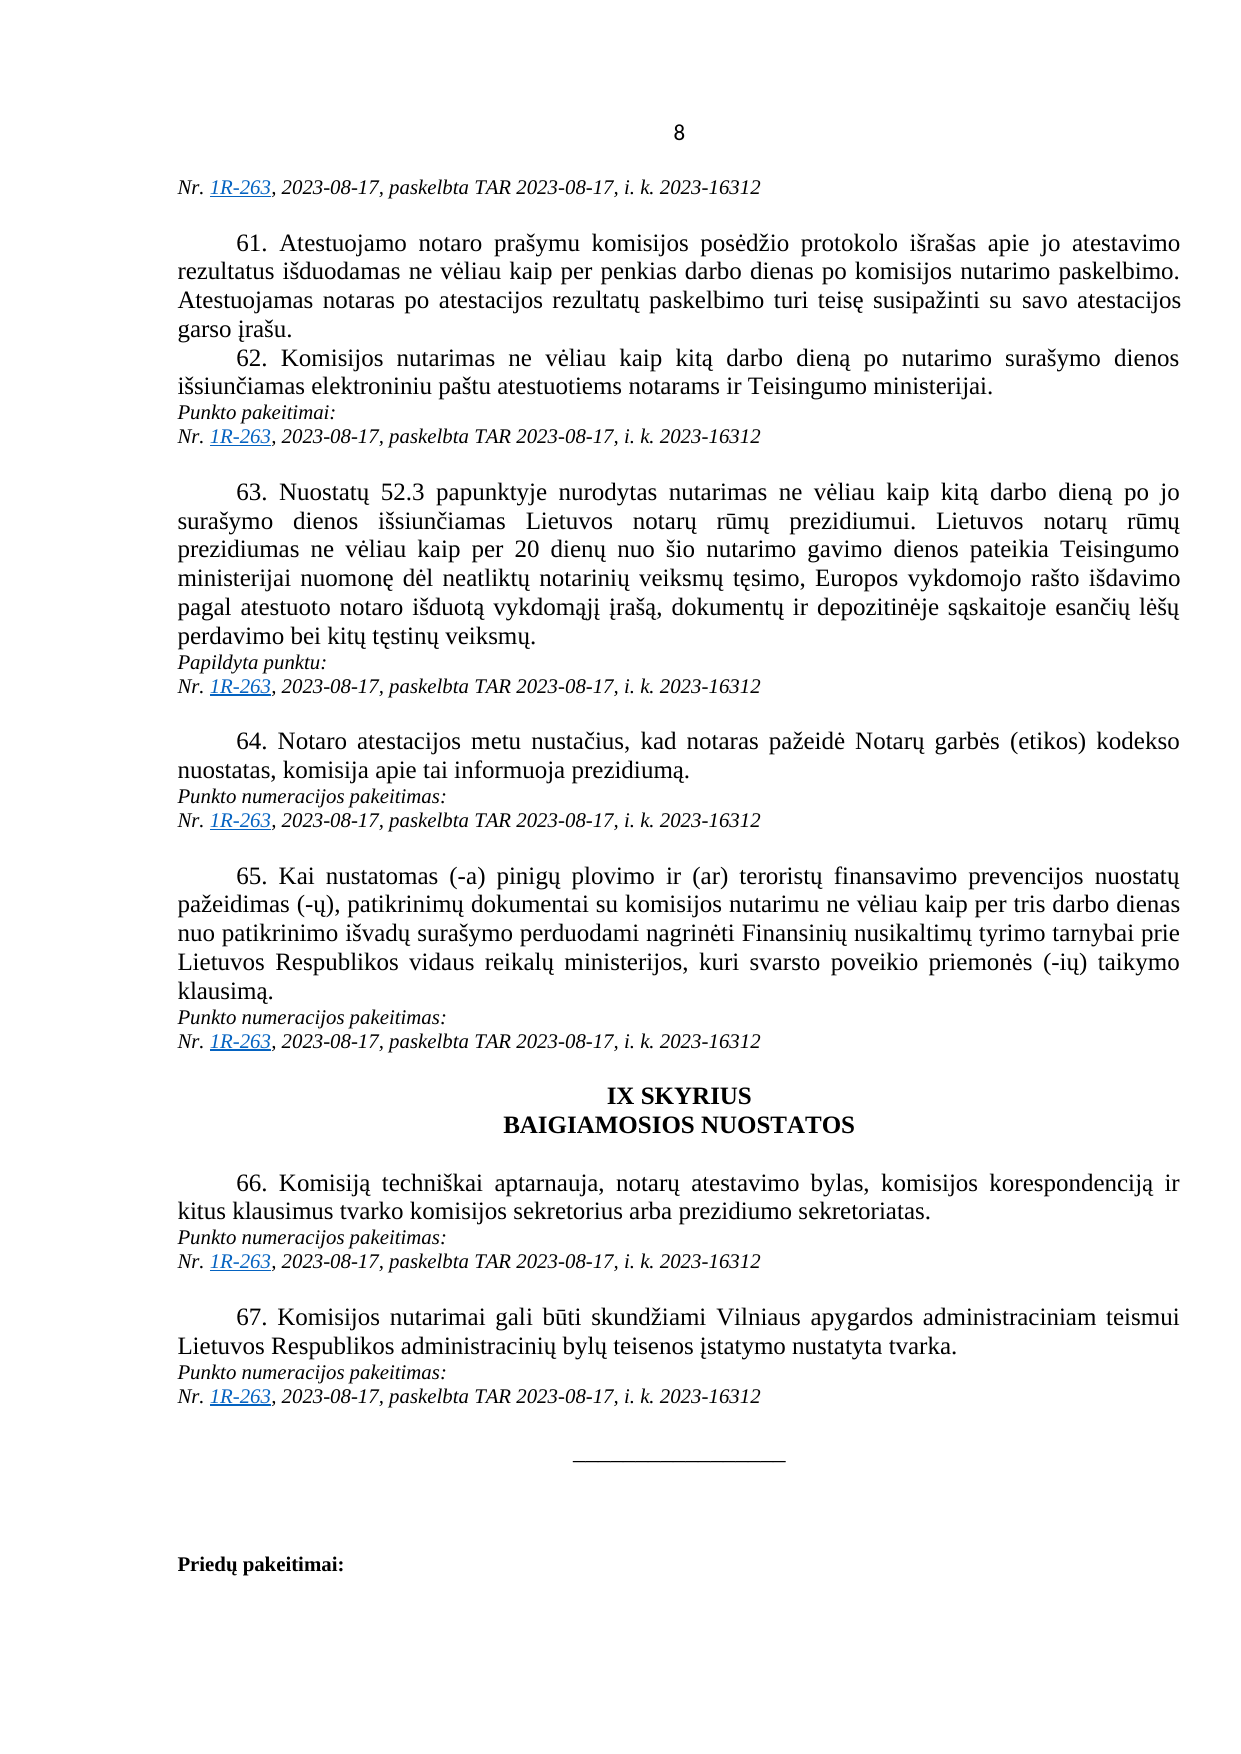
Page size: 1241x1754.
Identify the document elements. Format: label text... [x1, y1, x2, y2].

text Punkto numeracijos pakeitimas: [177, 784, 1181, 808]
text Nr. 1R-263, 2023-08-17, paskelbta TAR 2023-08-17, i. k. 2023-16312 [177, 1384, 1181, 1408]
text IX SKYRIUS [177, 1081, 1181, 1110]
text Punkto pakeitimai: [177, 400, 1181, 424]
text Papildyta punktu: [177, 649, 1181, 674]
text Nr. 1R-263, 2023-08-17, paskelbta TAR 2023-08-17, i. k. 2023-16312 [177, 1249, 1181, 1273]
text 65. Kai nustatomas (-a) pinigų plovimo ir (ar) teroristų finansavimo prevencijos nuostatų pažeidimas (-ų), patikrinimų dokumentai su komisijos nutarimu ne vėliau kaip per tris darbo dienas nuo patikrinimo išvadų surašymo perduodami nagrinėti Finansinių nusikaltimų tyrimo tarnybai prie Lietuvos Respublikos vidaus reikalų ministerijos, kuri svarsto poveikio priemonės (-ių) taikymo klausimą. [177, 861, 1181, 1004]
text Nr. 1R-263, 2023-08-17, paskelbta TAR 2023-08-17, i. k. 2023-16312 [177, 808, 1181, 832]
text 62. Komisijos nutarimas ne vėliau kaip kitą darbo dieną po nutarimo surašymo dienos išsiunčiamas elektroniniu paštu atestuotiems notarams ir Teisingumo ministerijai. [177, 343, 1181, 400]
text 64. Notaro atestacijos metu nustačius, kad notaras pažeidė Notarų garbės (etikos) kodekso nuostatas, komisija apie tai informuoja prezidiumą. [177, 726, 1181, 784]
text Nr. 1R-263, 2023-08-17, paskelbta TAR 2023-08-17, i. k. 2023-16312 [177, 175, 1181, 199]
text Punkto numeracijos pakeitimas: [177, 1225, 1181, 1249]
text _________________ [177, 1436, 1181, 1465]
text BAIGIAMOSIOS NUOSTATOS [177, 1110, 1181, 1139]
text Nr. 1R-263, 2023-08-17, paskelbta TAR 2023-08-17, i. k. 2023-16312 [177, 424, 1181, 448]
text Punkto numeracijos pakeitimas: [177, 1359, 1181, 1384]
text 61. Atestuojamo notaro prašymu komisijos posėdžio protokolo išrašas apie jo atestavimo rezultatus išduodamas ne vėliau kaip per penkias darbo dienas po komisijos nutarimo paskelbimo. Atestuojamas notaras po atestacijos rezultatų paskelbimo turi teisę susipažinti su savo atestacijos garso įrašu. [177, 228, 1181, 343]
text Nr. 1R-263, 2023-08-17, paskelbta TAR 2023-08-17, i. k. 2023-16312 [177, 1029, 1181, 1053]
text 63. Nuostatų 52.3 papunktyje nurodytas nutarimas ne vėliau kaip kitą darbo dieną po jo surašymo dienos išsiunčiamas Lietuvos notarų rūmų prezidiumui. Lietuvos notarų rūmų prezidiumas ne vėliau kaip per 20 dienų nuo šio nutarimo gavimo dienos pateikia Teisingumo ministerijai nuomonę dėl neatliktų notarinių veiksmų tęsimo, Europos vykdomojo rašto išdavimo pagal atestuoto notaro išduotą vykdomąjį įrašą, dokumentų ir depozitinėje sąskaitoje esančių lėšų perdavimo bei kitų tęstinų veiksmų. [177, 477, 1181, 649]
text 67. Komisijos nutarimai gali būti skundžiami Vilniaus apygardos administraciniam teismui Lietuvos Respublikos administracinių bylų teisenos įstatymo nustatyta tvarka. [177, 1302, 1181, 1359]
text Priedų pakeitimai: [177, 1551, 1181, 1576]
text Punkto numeracijos pakeitimas: [177, 1004, 1181, 1029]
text 66. Komisiją techniškai aptarnauja, notarų atestavimo bylas, komisijos korespondenciją ir kitus klausimus tvarko komisijos sekretorius arba prezidiumo sekretoriatas. [177, 1168, 1181, 1225]
text Nr. 1R-263, 2023-08-17, paskelbta TAR 2023-08-17, i. k. 2023-16312 [177, 674, 1181, 698]
